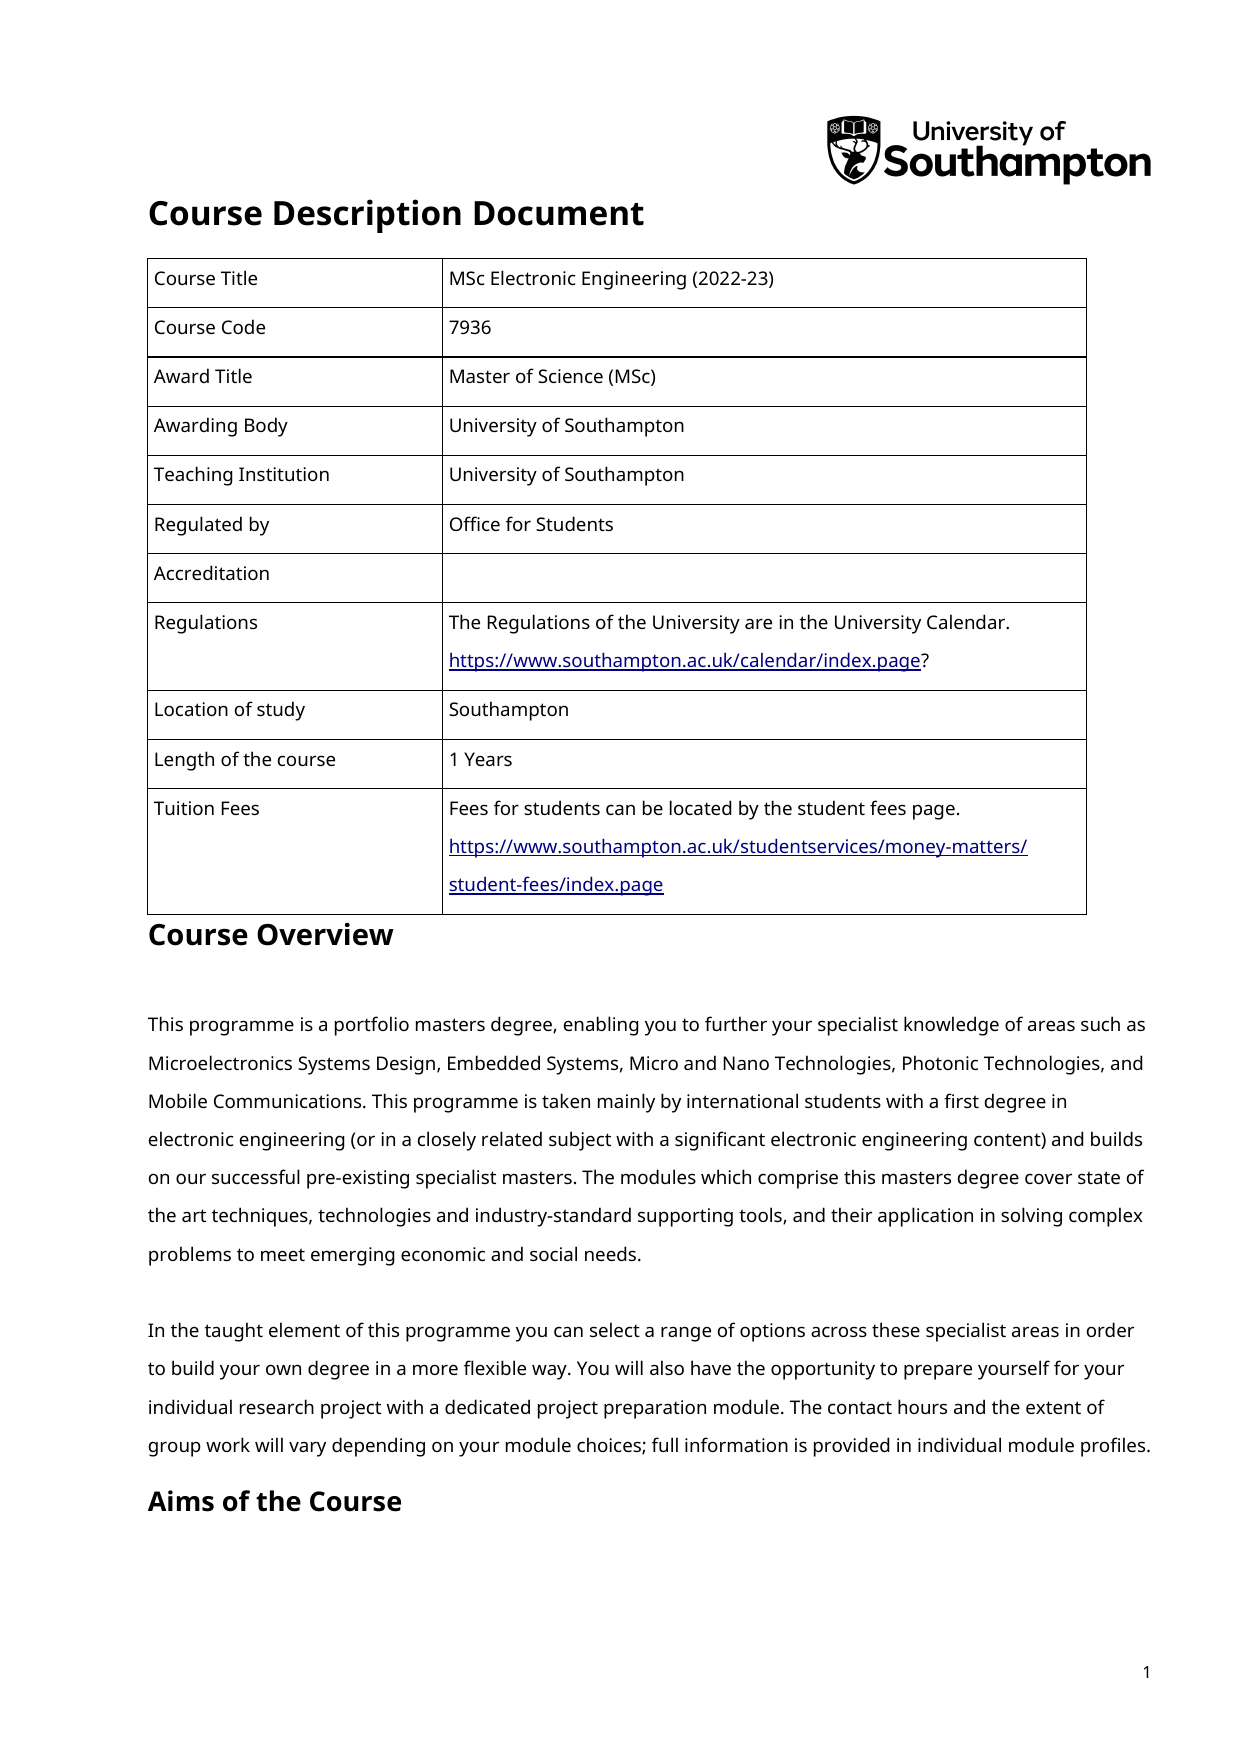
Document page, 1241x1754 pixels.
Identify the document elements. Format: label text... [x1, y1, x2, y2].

table_cell Regulated by [148, 505, 442, 553]
table_cell Location of study [148, 691, 442, 739]
table_cell 1 Years [443, 740, 1086, 788]
subtitle Course Overview [148, 915, 1152, 954]
table_cell Accreditation [148, 554, 442, 602]
table_cell Southampton [443, 691, 1086, 739]
table_cell Regulations [148, 603, 442, 690]
subtitle Aims of the Course [148, 1483, 1152, 1520]
table_cell University of Southampton [443, 407, 1086, 455]
table_cell Awarding Body [148, 407, 442, 455]
table_cell Teaching Institution [148, 456, 442, 504]
table_header MSc Electronic Engineering (2022-23) [443, 259, 1086, 307]
table_cell Tuition Fees [148, 789, 442, 914]
text This programme is a portfolio masters degree, enabling you to further your specialist knowledge of areas such as Microelectronics Systems Design, Embedded Systems, Micro and Nano Technologies, Photonic Technologies, and Mobile Communications. This programme is taken mainly by international students with a first degree in electronic engineering (or in a closely related subject with a significant electronic engineering content) and builds on our successful pre-existing specialist masters. The modules which comprise this masters degree cover state of the art techniques, technologies and industry-standard supporting tools, and their application in solving complex problems to meet emerging economic and social needs. In the taught element of this programme you can select a range of options across these specialist areas in order to build your own degree in a more flexible way. You will also have the opportunity to prepare yourself for your individual research project with a dedicated project preparation module. The contact hours and the extent of group work will vary depending on your module choices; full information is provided in individual module profiles. [148, 1012, 1152, 1458]
table_cell Course Code [148, 308, 442, 356]
table_cell Length of the course [148, 740, 442, 788]
table_header Course Title [148, 259, 442, 307]
table_cell University of Southampton [443, 456, 1086, 504]
subtitle Course Description Document [148, 190, 1152, 235]
table_cell The Regulations of the University are in the University Calendar. https://www.southampton.ac.uk/calendar/index.page? [443, 603, 1086, 690]
table_cell Master of Science (MSc) [443, 358, 1086, 406]
table_cell [443, 554, 1086, 602]
table_cell 7936 [443, 308, 1086, 356]
table_cell Office for Students [443, 505, 1086, 553]
table_cell Award Title [148, 358, 442, 406]
table_cell Fees for students can be located by the student fees page. https://www.southampton.ac.uk/studentservices/money-matters/student-fees/index.page [443, 789, 1086, 914]
